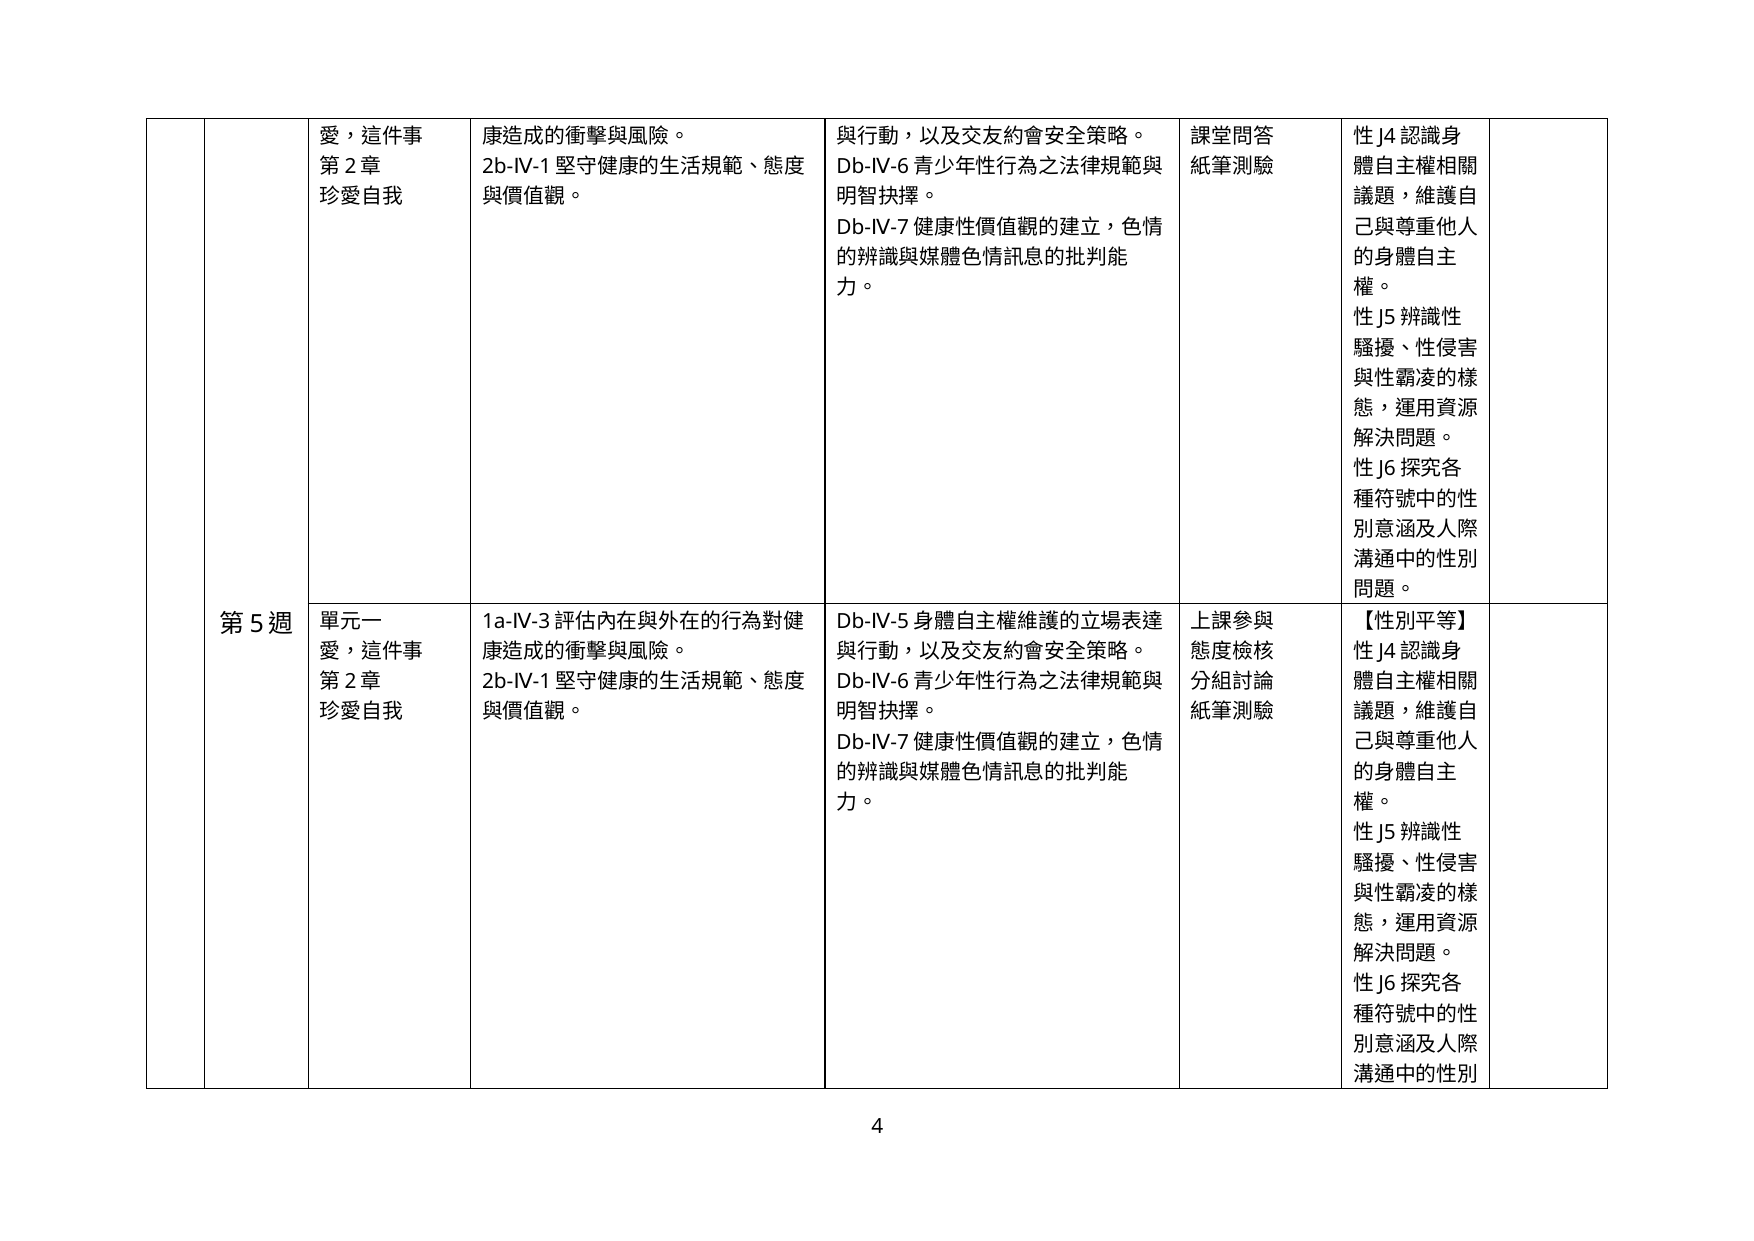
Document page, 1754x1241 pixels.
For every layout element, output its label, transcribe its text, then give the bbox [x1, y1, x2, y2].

table_cell 【性別平等】 性J4認識身體自主權相關議題，維護自己與尊重他人的身體自主權。 性J5辨識性騷擾、性侵害與性霸凌的樣態，運用資源解決問題。 性J6探究各種符號中的性別意涵及人際溝通中的性別 [1342, 604, 1489, 1087]
table_cell Db-Ⅳ-5身體自主權維護的立場表達與行動，以及交友約會安全策略。 Db-Ⅳ-6青少年性行為之法律規範與明智抉擇。 Db-Ⅳ-7健康性價值觀的建立，色情的辨識與媒體色情訊息的批判能力。 [826, 604, 1179, 1087]
table_cell 性J4認識身體自主權相關議題，維護自己與尊重他人的身體自主權。 性J5辨識性騷擾、性侵害與性霸凌的樣態，運用資源解決問題。 性J6探究各種符號中的性別意涵及人際溝通中的性別問題。 [1342, 119, 1489, 603]
table_cell 上課參與 態度檢核 分組討論 紙筆測驗 [1180, 604, 1341, 1087]
table_cell 第5週 [205, 603, 308, 1087]
table_cell [205, 119, 308, 603]
table_cell 愛，這件事 第2章 珍愛自我 [309, 119, 470, 603]
table_cell 與行動，以及交友約會安全策略。 Db-Ⅳ-6青少年性行為之法律規範與明智抉擇。 Db-Ⅳ-7健康性價值觀的建立，色情的辨識與媒體色情訊息的批判能力。 [826, 119, 1179, 603]
table_cell 康造成的衝擊與風險。 2b-Ⅳ-1堅守健康的生活規範、態度與價值觀。 [471, 119, 824, 603]
table_cell [1490, 604, 1607, 1087]
table_cell 單元一 愛，這件事 第2章 珍愛自我 [309, 604, 470, 1087]
table_cell 1a-Ⅳ-3評估內在與外在的行為對健康造成的衝擊與風險。 2b-Ⅳ-1堅守健康的生活規範、態度與價值觀。 [471, 604, 824, 1087]
table_cell [1490, 119, 1607, 603]
table_cell 課堂問答 紙筆測驗 [1180, 119, 1341, 603]
